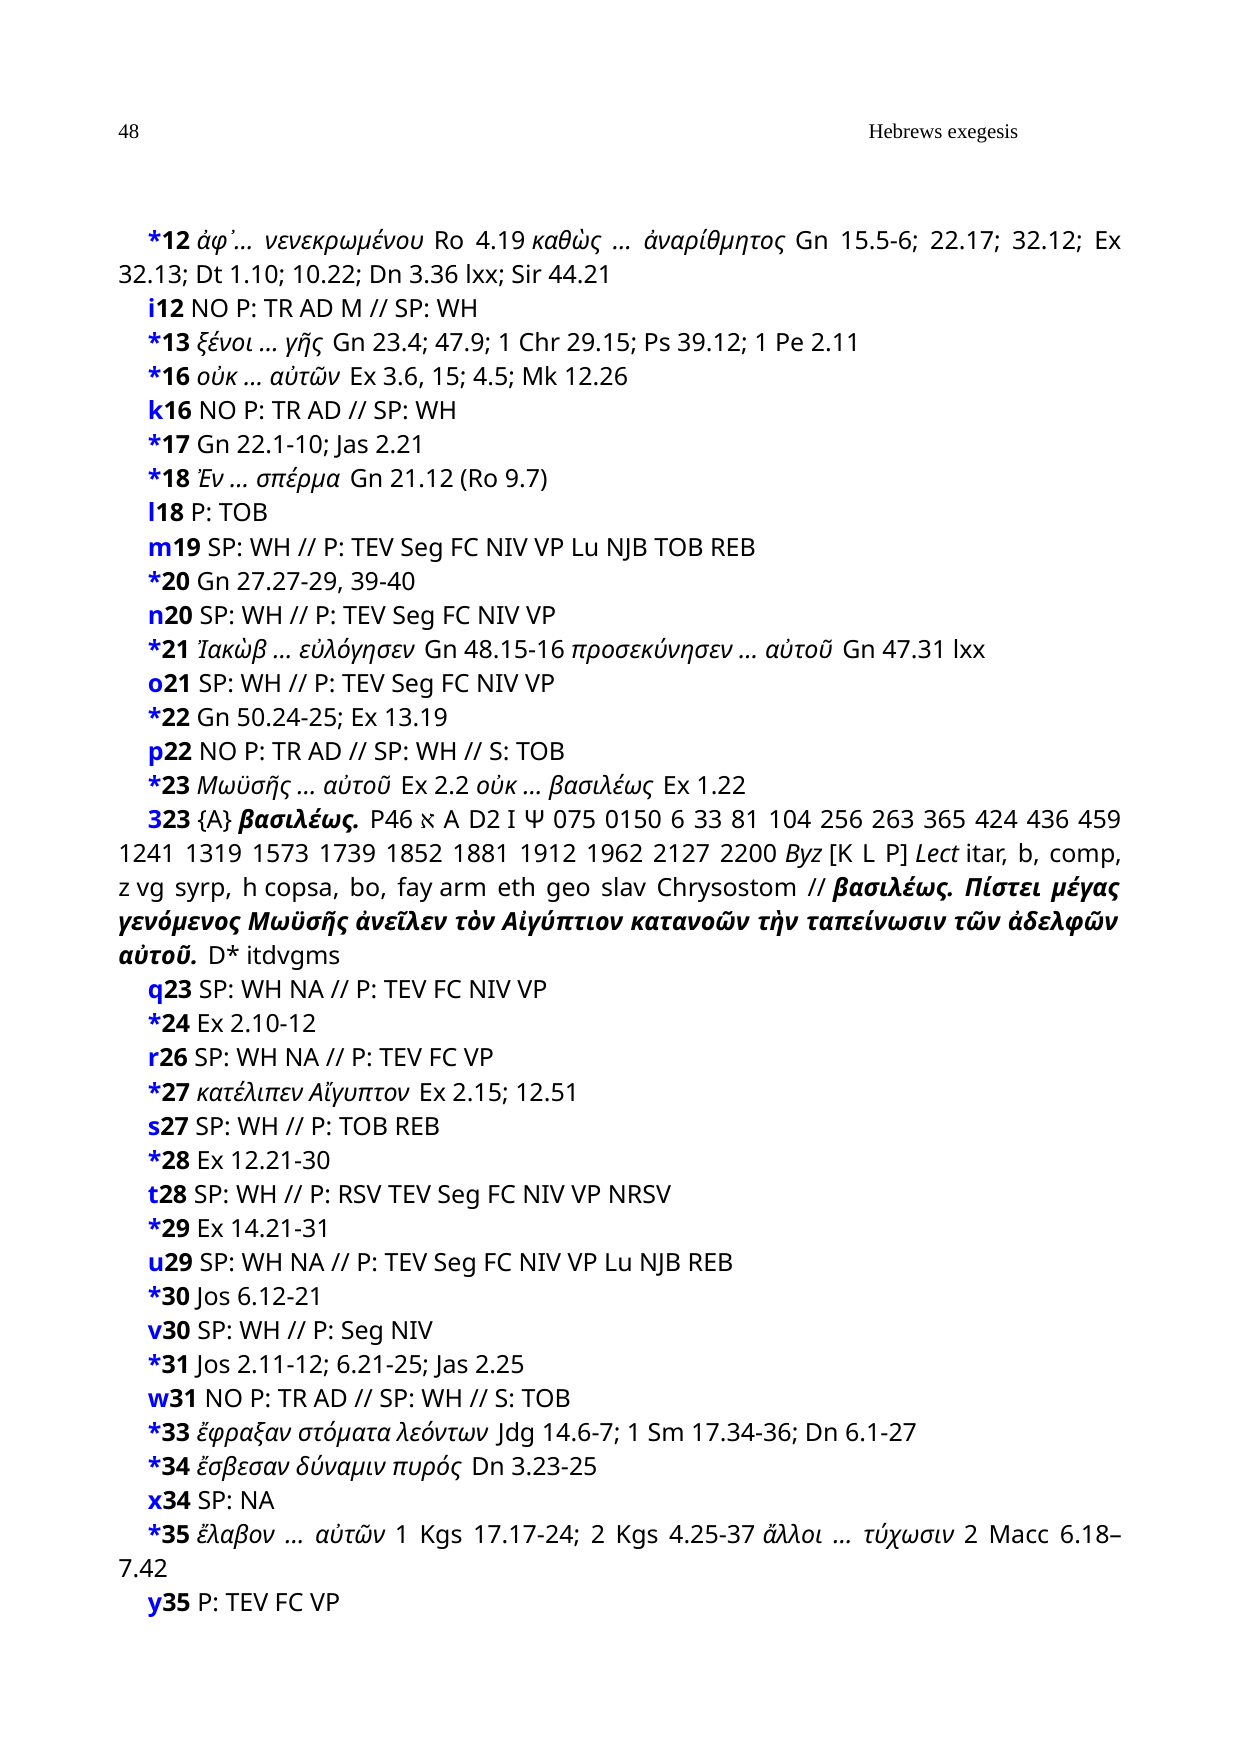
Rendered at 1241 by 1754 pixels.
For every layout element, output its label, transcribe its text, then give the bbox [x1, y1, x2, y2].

text *22 Gn 50.24-25; Ex 13.19 [118, 699, 1122, 733]
text *31 Jos 2.11-12; 6.21-25; Jas 2.25 [118, 1347, 1122, 1381]
text o21 SP: WH // P: TEV Seg FC NIV VP [118, 665, 1122, 699]
text *17 Gn 22.1-10; Jas 2.21 [118, 427, 1122, 461]
text y35 P: TEV FC VP [118, 1585, 1122, 1619]
text t28 SP: WH // P: RSV TEV Seg FC NIV VP NRSV [118, 1176, 1122, 1210]
text m19 SP: WH // P: TEV Seg FC NIV VP Lu NJB TOB REB [118, 529, 1122, 563]
text 323 {A} βασιλέως. P46 א A D2 I Ψ 075 0150 6 33 81 104 256 263 365 424 436 459 1241 1319 1573 1739 1852 1881 1912 1962 2127 2200 Byz [K L P] Lect itar, b, comp, z vg syrp, h copsa, bo, fay arm eth geo slav Chrysostom // βασιλέως. Πίστει μέγας γενόμενος Μωϋσῆς ἀνεῖλεν τὸν Αἰγύπτιον κατανοῶν τὴν ταπείνωσιν τῶν ἀδελφῶν αὐτοῦ. D* itdvgms [118, 802, 1122, 972]
text x34 SP: NA [118, 1483, 1122, 1517]
text *21 Ἰακὼβ … εὐλόγησεν Gn 48.15-16 προσεκύνησεν … αὐτοῦ Gn 47.31 lxx [118, 631, 1122, 665]
text v30 SP: WH // P: Seg NIV [118, 1313, 1122, 1347]
text k16 NO P: TR AD // SP: WH [118, 393, 1122, 427]
text q23 SP: WH NA // P: TEV FC NIV VP [118, 972, 1122, 1006]
text *27 κατέλιπεν Αἴγυπτον Ex 2.15; 12.51 [118, 1074, 1122, 1108]
text *29 Ex 14.21-31 [118, 1210, 1122, 1244]
text *16 οὐκ … αὐτῶν Ex 3.6, 15; 4.5; Mk 12.26 [118, 359, 1122, 393]
text *24 Ex 2.10-12 [118, 1006, 1122, 1040]
text p22 NO P: TR AD // SP: WH // S: TOB [118, 733, 1122, 768]
text *30 Jos 6.12-21 [118, 1278, 1122, 1313]
text *34 ἔσβεσαν δύναμιν πυρός Dn 3.23-25 [118, 1449, 1122, 1483]
text *28 Ex 12.21-30 [118, 1142, 1122, 1176]
text s27 SP: WH // P: TOB REB [118, 1108, 1122, 1142]
text *33 ἔφραξαν στόματα λεόντων Jdg 14.6-7; 1 Sm 17.34-36; Dn 6.1-27 [118, 1415, 1122, 1449]
text r26 SP: WH NA // P: TEV FC VP [118, 1040, 1122, 1074]
text u29 SP: WH NA // P: TEV Seg FC NIV VP Lu NJB REB [118, 1244, 1122, 1278]
text i12 NO P: TR AD M // SP: WH [118, 291, 1122, 325]
text n20 SP: WH // P: TEV Seg FC NIV VP [118, 597, 1122, 631]
text *18 Ἐν … σπέρμα Gn 21.12 (Ro 9.7) [118, 461, 1122, 495]
text *35 ἔλαβον … αὐτῶν 1 Kgs 17.17-24; 2 Kgs 4.25-37 ἄλλοι … τύχωσιν 2 Macc 6.18–7.42 [118, 1517, 1122, 1585]
text w31 NO P: TR AD // SP: WH // S: TOB [118, 1381, 1122, 1415]
text *12 ἀφ᾽… νενεκρωμένου Ro 4.19 καθὼς … ἀναρίθμητος Gn 15.5-6; 22.17; 32.12; Ex 32.13; Dt 1.10; 10.22; Dn 3.36 lxx; Sir 44.21 [118, 223, 1122, 291]
text l18 P: TOB [118, 495, 1122, 529]
text *13 ξένοι … γῆς Gn 23.4; 47.9; 1 Chr 29.15; Ps 39.12; 1 Pe 2.11 [118, 325, 1122, 359]
text *23 Μωϋσῆς … αὐτοῦ Ex 2.2 οὐκ … βασιλέως Ex 1.22 [118, 768, 1122, 802]
text *20 Gn 27.27-29, 39-40 [118, 563, 1122, 597]
